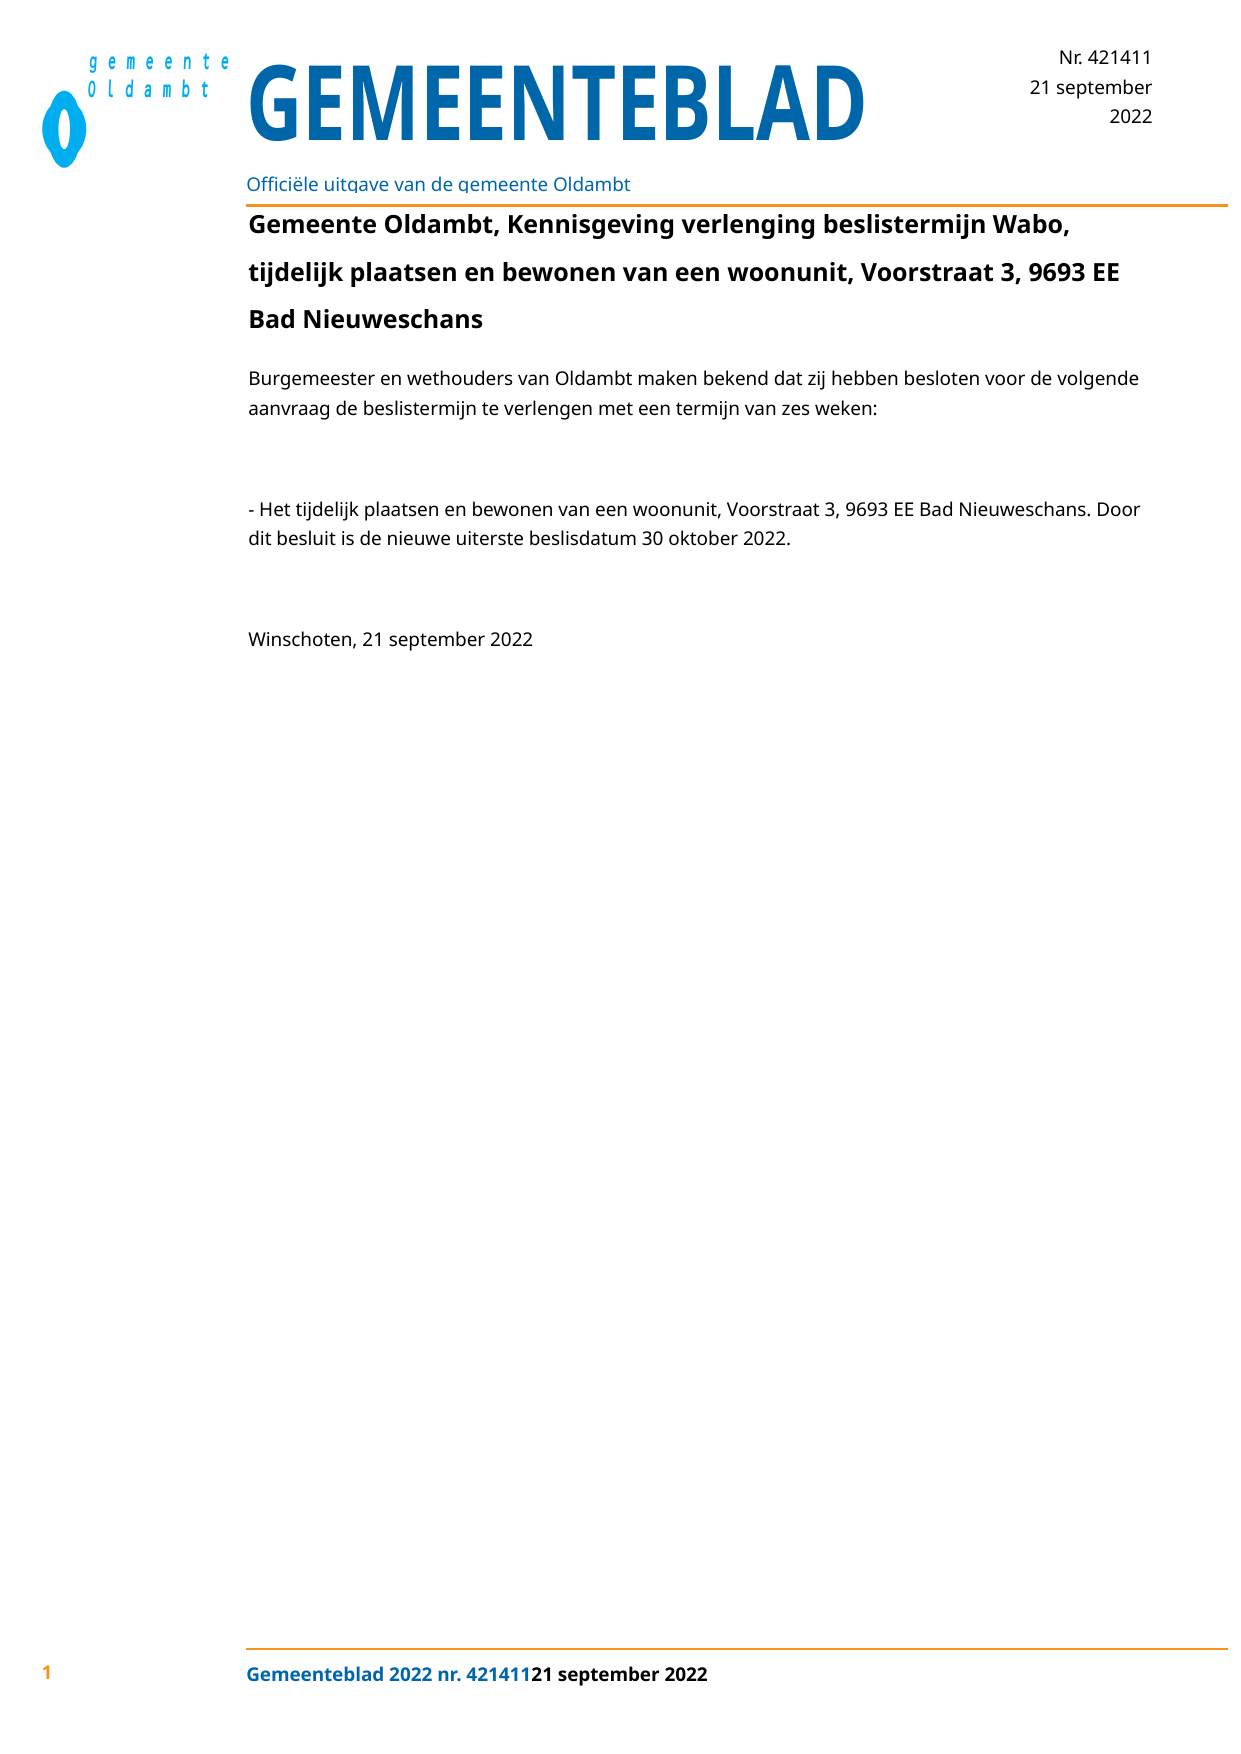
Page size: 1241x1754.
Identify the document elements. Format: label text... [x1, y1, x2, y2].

text - Het tijdelijk plaatsen en bewonen van een woonunit, Voorstraat 3, 9693 EE Bad Nieuweschans. Door dit besluit is de nieuwe uiterste beslisdatum 30 oktober 2022. [248, 496, 1152, 551]
text Gemeente Oldambt, Kennisgeving verlenging beslistermijn Wabo, tijdelijk plaatsen en bewonen van een woonunit, Voorstraat 3, 9693 EE Bad Nieuweschans [248, 207, 1152, 336]
text Winschoten, 21 september 2022 [248, 626, 1152, 652]
text Burgemeester en wethouders van Oldambt maken bekend dat zij hebben besloten voor de volgende aanvraag de beslistermijn te verlengen met een termijn van zes weken: [248, 366, 1152, 421]
picture [41, 47, 231, 172]
